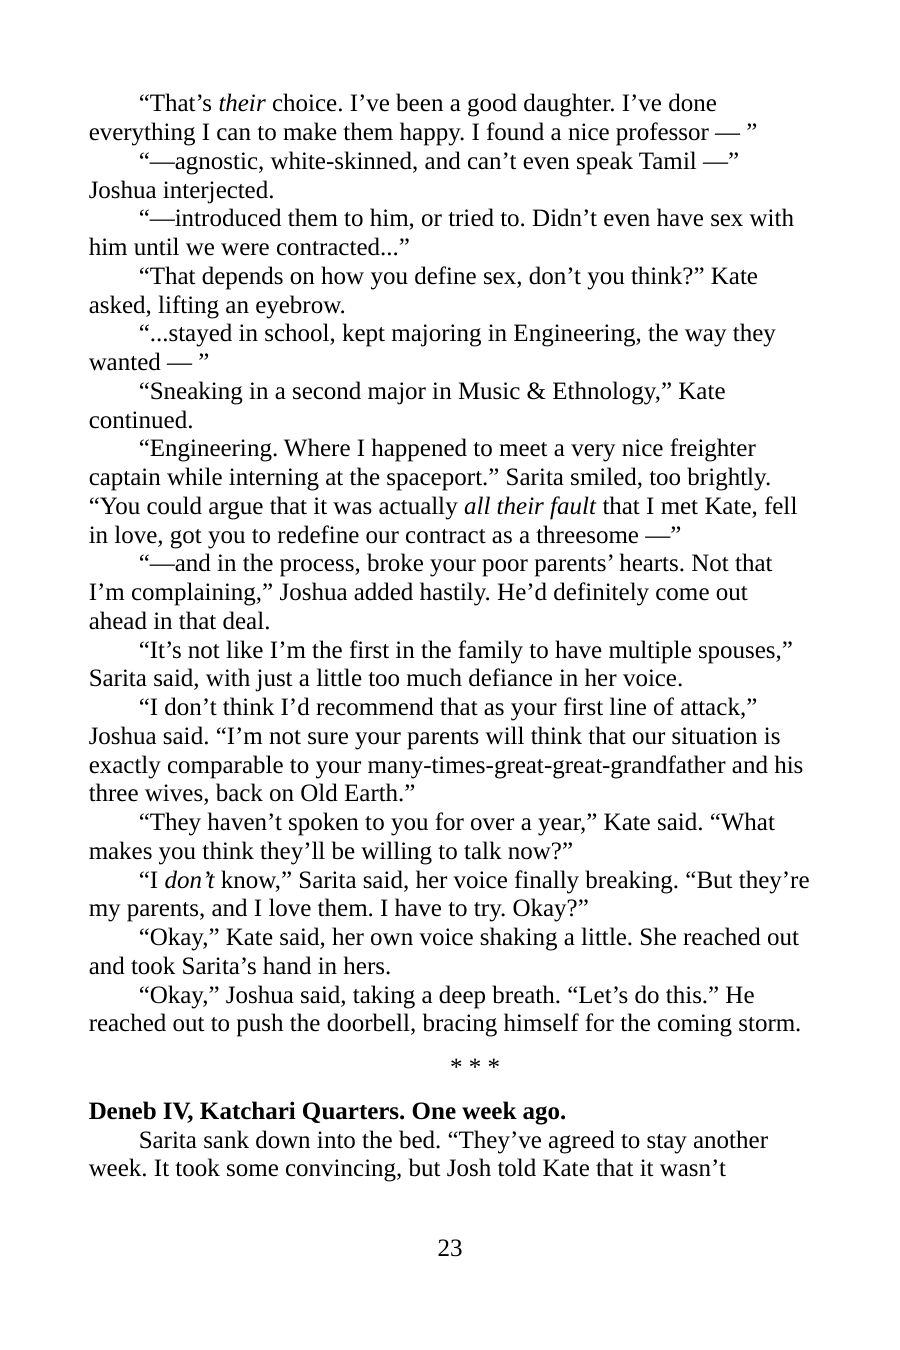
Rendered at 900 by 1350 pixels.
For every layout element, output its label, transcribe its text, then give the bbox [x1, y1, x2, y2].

text “That’s their choice. I’ve been a good daughter. I’ve done everything I can to make them happy. I found a nice professor — ” [88, 88, 811, 146]
text “That depends on how you define sex, don’t you think?” Kate asked, lifting an eyebrow. [88, 261, 811, 318]
text “I don’t think I’d recommend that as your first line of attack,” Joshua said. “I’m not sure your parents will think that our situation is exactly comparable to your many-times-great-great-grandfather and his three wives, back on Old Earth.” [88, 692, 811, 807]
text Sarita sank down into the bed. “They’ve agreed to stay another week. It took some convincing, but Josh told Kate that it wasn’t [88, 1125, 811, 1182]
text “Okay,” Joshua said, taking a deep breath. “Let’s do this.” He reached out to push the doorbell, bracing himself for the coming storm. [88, 980, 811, 1037]
text “Engineering. Where I happened to meet a very nice freighter captain while interning at the spaceport.” Sarita smiled, too brightly. “You could argue that it was actually all their fault that I met Kate, fell in love, got you to redefine our contract as a threesome —” [88, 433, 811, 548]
text “—introduced them to him, or tried to. Didn’t even have sex with him until we were contracted...” [88, 203, 811, 261]
text “They haven’t spoken to you for over a year,” Kate said. “What makes you think they’ll be willing to talk now?” [88, 807, 811, 865]
text “I don’t know,” Sarita said, her voice finally breaking. “But they’re my parents, and I love them. I have to try. Okay?” [88, 865, 811, 922]
text “Sneaking in a second major in Music & Ethnology,” Kate continued. [88, 376, 811, 433]
text Deneb IV, Katchari Quarters. One week ago. [88, 1096, 811, 1125]
text “Okay,” Kate said, her own voice shaking a little. She reached out and took Sarita’s hand in hers. [88, 922, 811, 980]
text “—and in the process, broke your poor parents’ hearts. Not that I’m complaining,” Joshua added hastily. He’d definitely come out ahead in that deal. [88, 548, 811, 635]
text “—agnostic, white-skinned, and can’t even speak Tamil —” Joshua interjected. [88, 146, 811, 203]
text * * * [88, 1052, 811, 1081]
text “...stayed in school, kept majoring in Engineering, the way they wanted — ” [88, 318, 811, 376]
text “It’s not like I’m the first in the family to have multiple spouses,” Sarita said, with just a little too much defiance in her voice. [88, 635, 811, 692]
